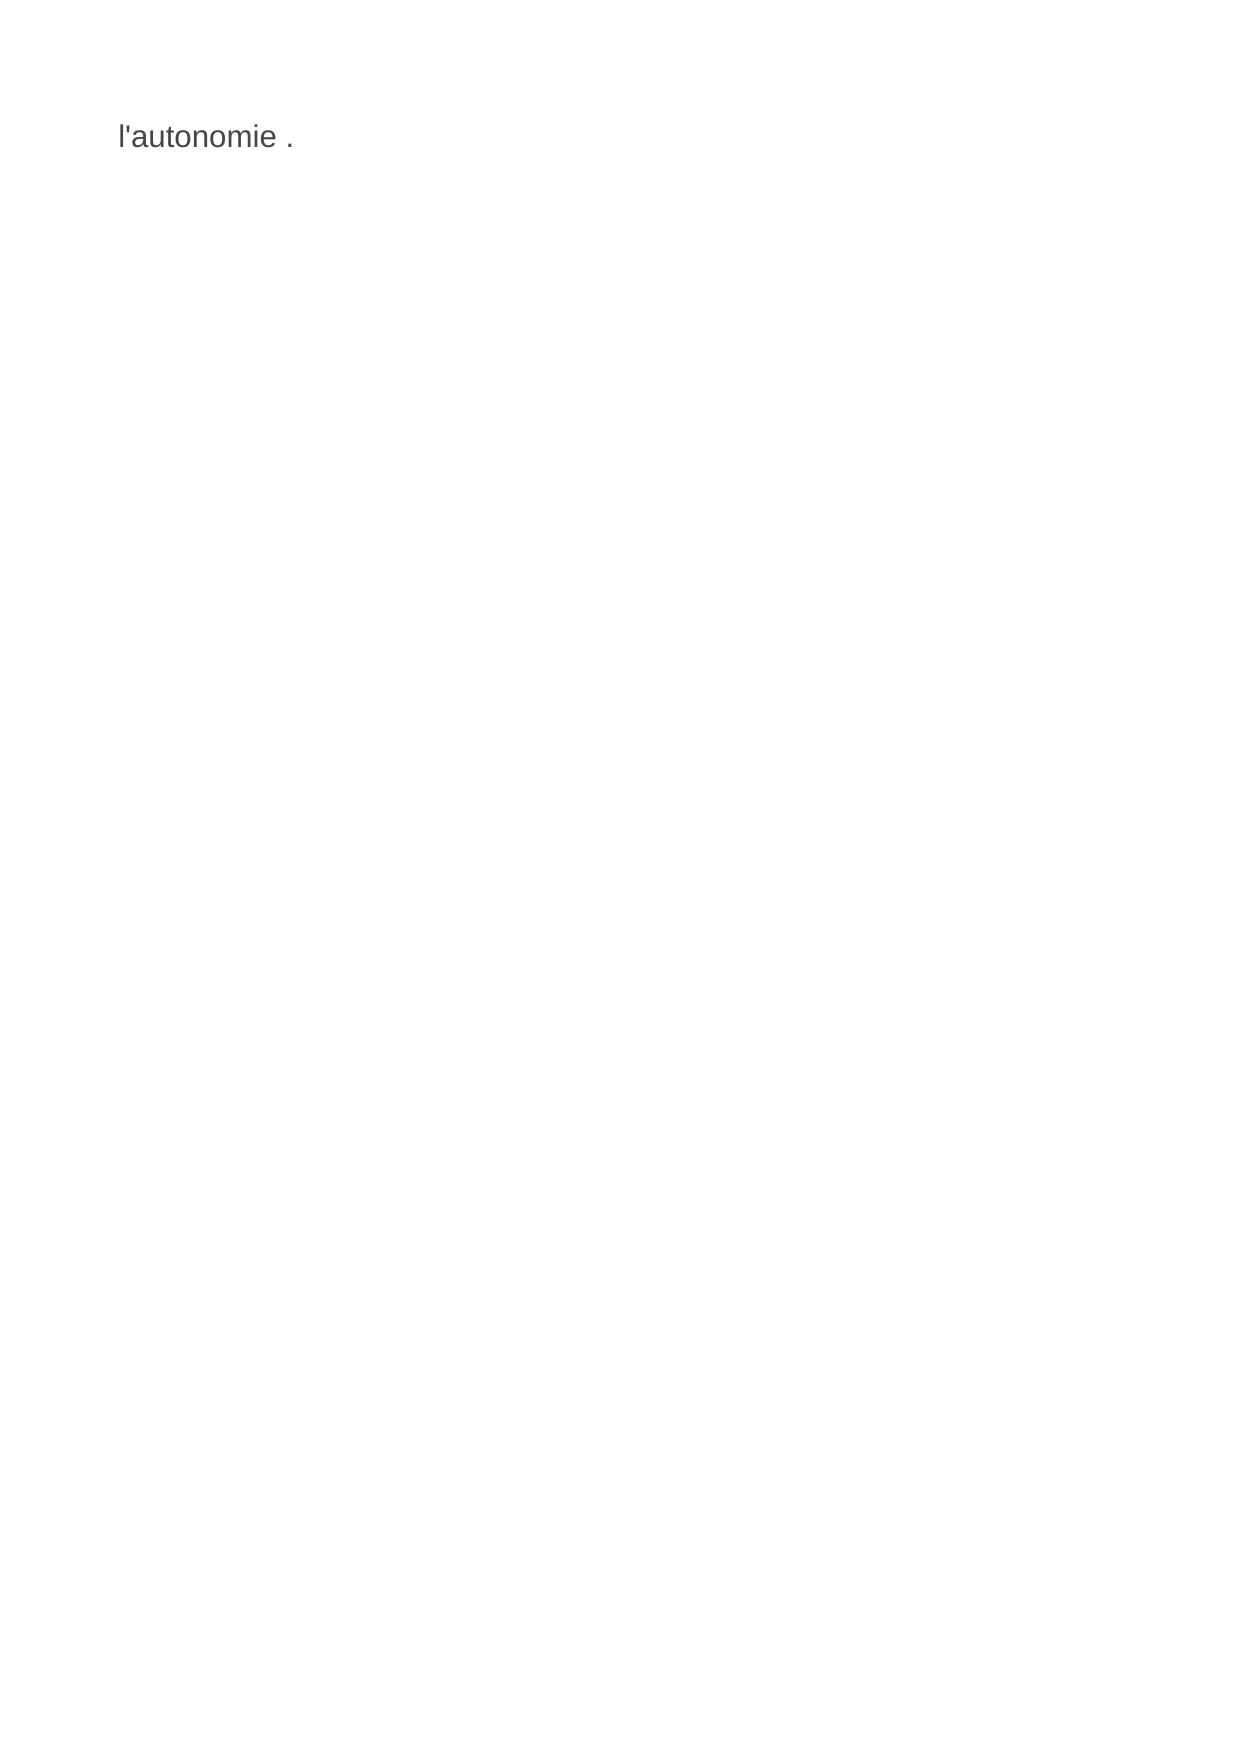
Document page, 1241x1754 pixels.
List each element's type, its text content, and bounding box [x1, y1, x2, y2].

text l'autonomie . [118, 118, 1122, 154]
